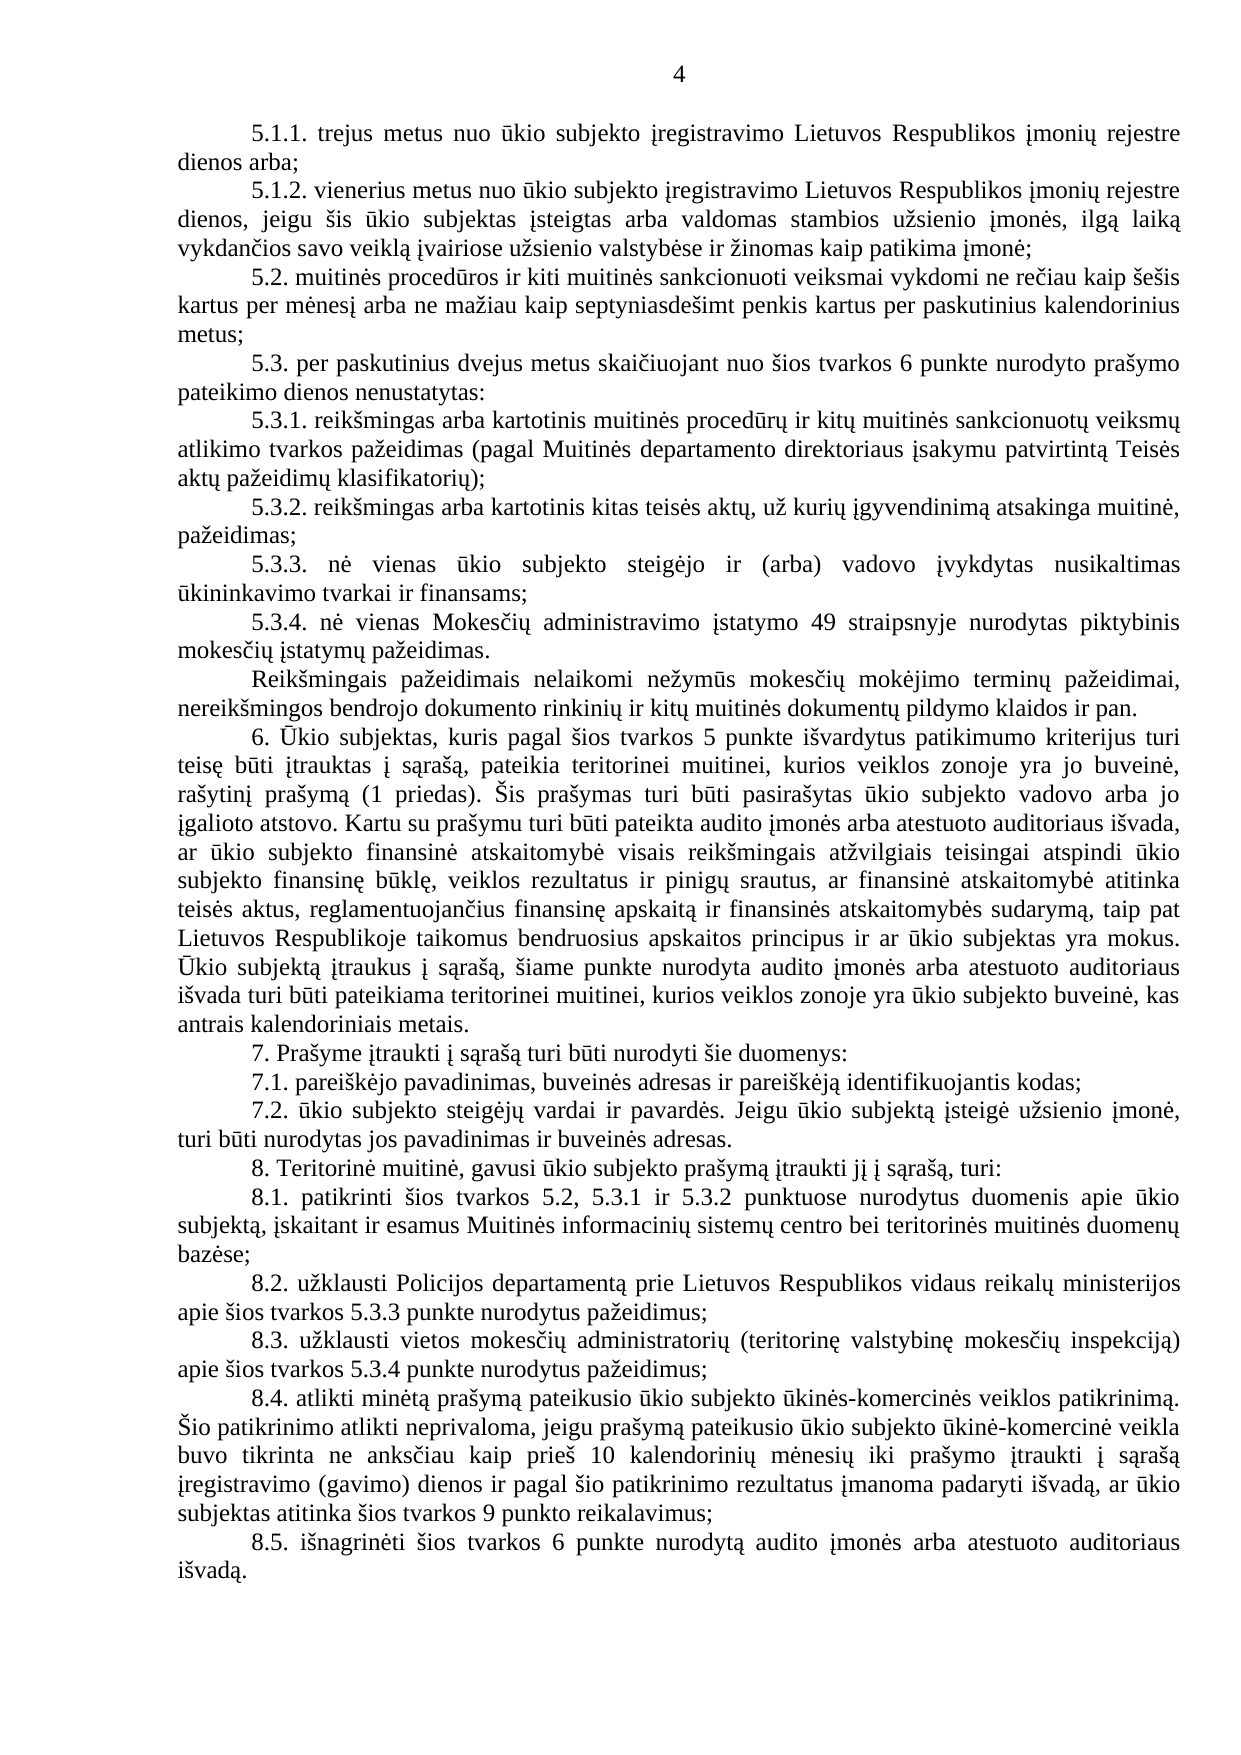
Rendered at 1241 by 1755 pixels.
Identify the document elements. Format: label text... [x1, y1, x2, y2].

text 5.3.4. nė vienas Mokesčių administravimo įstatymo 49 straipsnyje nurodytas piktybinis mokesčių įstatymų pažeidimas. [177, 607, 1181, 664]
text 8.3. užklausti vietos mokesčių administratorių (teritorinę valstybinę mokesčių inspekciją) apie šios tvarkos 5.3.4 punkte nurodytus pažeidimus; [177, 1326, 1181, 1383]
text 7. Prašyme įtraukti į sąrašą turi būti nurodyti šie duomenys: [177, 1038, 1181, 1067]
text 5.3.1. reikšmingas arba kartotinis muitinės procedūrų ir kitų muitinės sankcionuotų veiksmų atlikimo tvarkos pažeidimas (pagal Muitinės departamento direktoriaus įsakymu patvirtintą Teisės aktų pažeidimų klasifikatorių); [177, 406, 1181, 492]
text 5.2. muitinės procedūros ir kiti muitinės sankcionuoti veiksmai vykdomi ne rečiau kaip šešis kartus per mėnesį arba ne mažiau kaip septyniasdešimt penkis kartus per paskutinius kalendorinius metus; [177, 262, 1181, 348]
text 8.4. atlikti minėtą prašymą pateikusio ūkio subjekto ūkinės-komercinės veiklos patikrinimą. Šio patikrinimo atlikti neprivaloma, jeigu prašymą pateikusio ūkio subjekto ūkinė-komercinė veikla buvo tikrinta ne anksčiau kaip prieš 10 kalendorinių mėnesių iki prašymo įtraukti į sąrašą įregistravimo (gavimo) dienos ir pagal šio patikrinimo rezultatus įmanoma padaryti išvadą, ar ūkio subjektas atitinka šios tvarkos 9 punkto reikalavimus; [177, 1383, 1181, 1527]
text 5.3.3. nė vienas ūkio subjekto steigėjo ir (arba) vadovo įvykdytas nusikaltimas ūkininkavimo tvarkai ir finansams; [177, 549, 1181, 607]
text 8.5. išnagrinėti šios tvarkos 6 punkte nurodytą audito įmonės arba atestuoto auditoriaus išvadą. [177, 1527, 1181, 1584]
text 5.1.2. vienerius metus nuo ūkio subjekto įregistravimo Lietuvos Respublikos įmonių rejestre dienos, jeigu šis ūkio subjektas įsteigtas arba valdomas stambios užsienio įmonės, ilgą laiką vykdančios savo veiklą įvairiose užsienio valstybėse ir žinomas kaip patikima įmonė; [177, 176, 1181, 262]
text 8.1. patikrinti šios tvarkos 5.2, 5.3.1 ir 5.3.2 punktuose nurodytus duomenis apie ūkio subjektą, įskaitant ir esamus Muitinės informacinių sistemų centro bei teritorinės muitinės duomenų bazėse; [177, 1182, 1181, 1268]
text 8.2. užklausti Policijos departamentą prie Lietuvos Respublikos vidaus reikalų ministerijos apie šios tvarkos 5.3.3 punkte nurodytus pažeidimus; [177, 1268, 1181, 1326]
text 5.3.2. reikšmingas arba kartotinis kitas teisės aktų, už kurių įgyvendinimą atsakinga muitinė, pažeidimas; [177, 492, 1181, 549]
text 7.1. pareiškėjo pavadinimas, buveinės adresas ir pareiškėją identifikuojantis kodas; [177, 1067, 1181, 1096]
text 7.2. ūkio subjekto steigėjų vardai ir pavardės. Jeigu ūkio subjektą įsteigė užsienio įmonė, turi būti nurodytas jos pavadinimas ir buveinės adresas. [177, 1096, 1181, 1153]
text 6. Ūkio subjektas, kuris pagal šios tvarkos 5 punkte išvardytus patikimumo kriterijus turi teisę būti įtrauktas į sąrašą, pateikia teritorinei muitinei, kurios veiklos zonoje yra jo buveinė, rašytinį prašymą (1 priedas). Šis prašymas turi būti pasirašytas ūkio subjekto vadovo arba jo įgalioto atstovo. Kartu su prašymu turi būti pateikta audito įmonės arba atestuoto auditoriaus išvada, ar ūkio subjekto finansinė atskaitomybė visais reikšmingais atžvilgiais teisingai atspindi ūkio subjekto finansinę būklę, veiklos rezultatus ir pinigų srautus, ar finansinė atskaitomybė atitinka teisės aktus, reglamentuojančius finansinę apskaitą ir finansinės atskaitomybės sudarymą, taip pat Lietuvos Respublikoje taikomus bendruosius apskaitos principus ir ar ūkio subjektas yra mokus. Ūkio subjektą įtraukus į sąrašą, šiame punkte nurodyta audito įmonės arba atestuoto auditoriaus išvada turi būti pateikiama teritorinei muitinei, kurios veiklos zonoje yra ūkio subjekto buveinė, kas antrais kalendoriniais metais. [177, 722, 1181, 1038]
text 8. Teritorinė muitinė, gavusi ūkio subjekto prašymą įtraukti jį į sąrašą, turi: [177, 1153, 1181, 1182]
text 5.3. per paskutinius dvejus metus skaičiuojant nuo šios tvarkos 6 punkte nurodyto prašymo pateikimo dienos nenustatytas: [177, 348, 1181, 406]
text Reikšmingais pažeidimais nelaikomi nežymūs mokesčių mokėjimo terminų pažeidimai, nereikšmingos bendrojo dokumento rinkinių ir kitų muitinės dokumentų pildymo klaidos ir pan. [177, 664, 1181, 722]
text 5.1.1. trejus metus nuo ūkio subjekto įregistravimo Lietuvos Respublikos įmonių rejestre dienos arba; [177, 118, 1181, 176]
